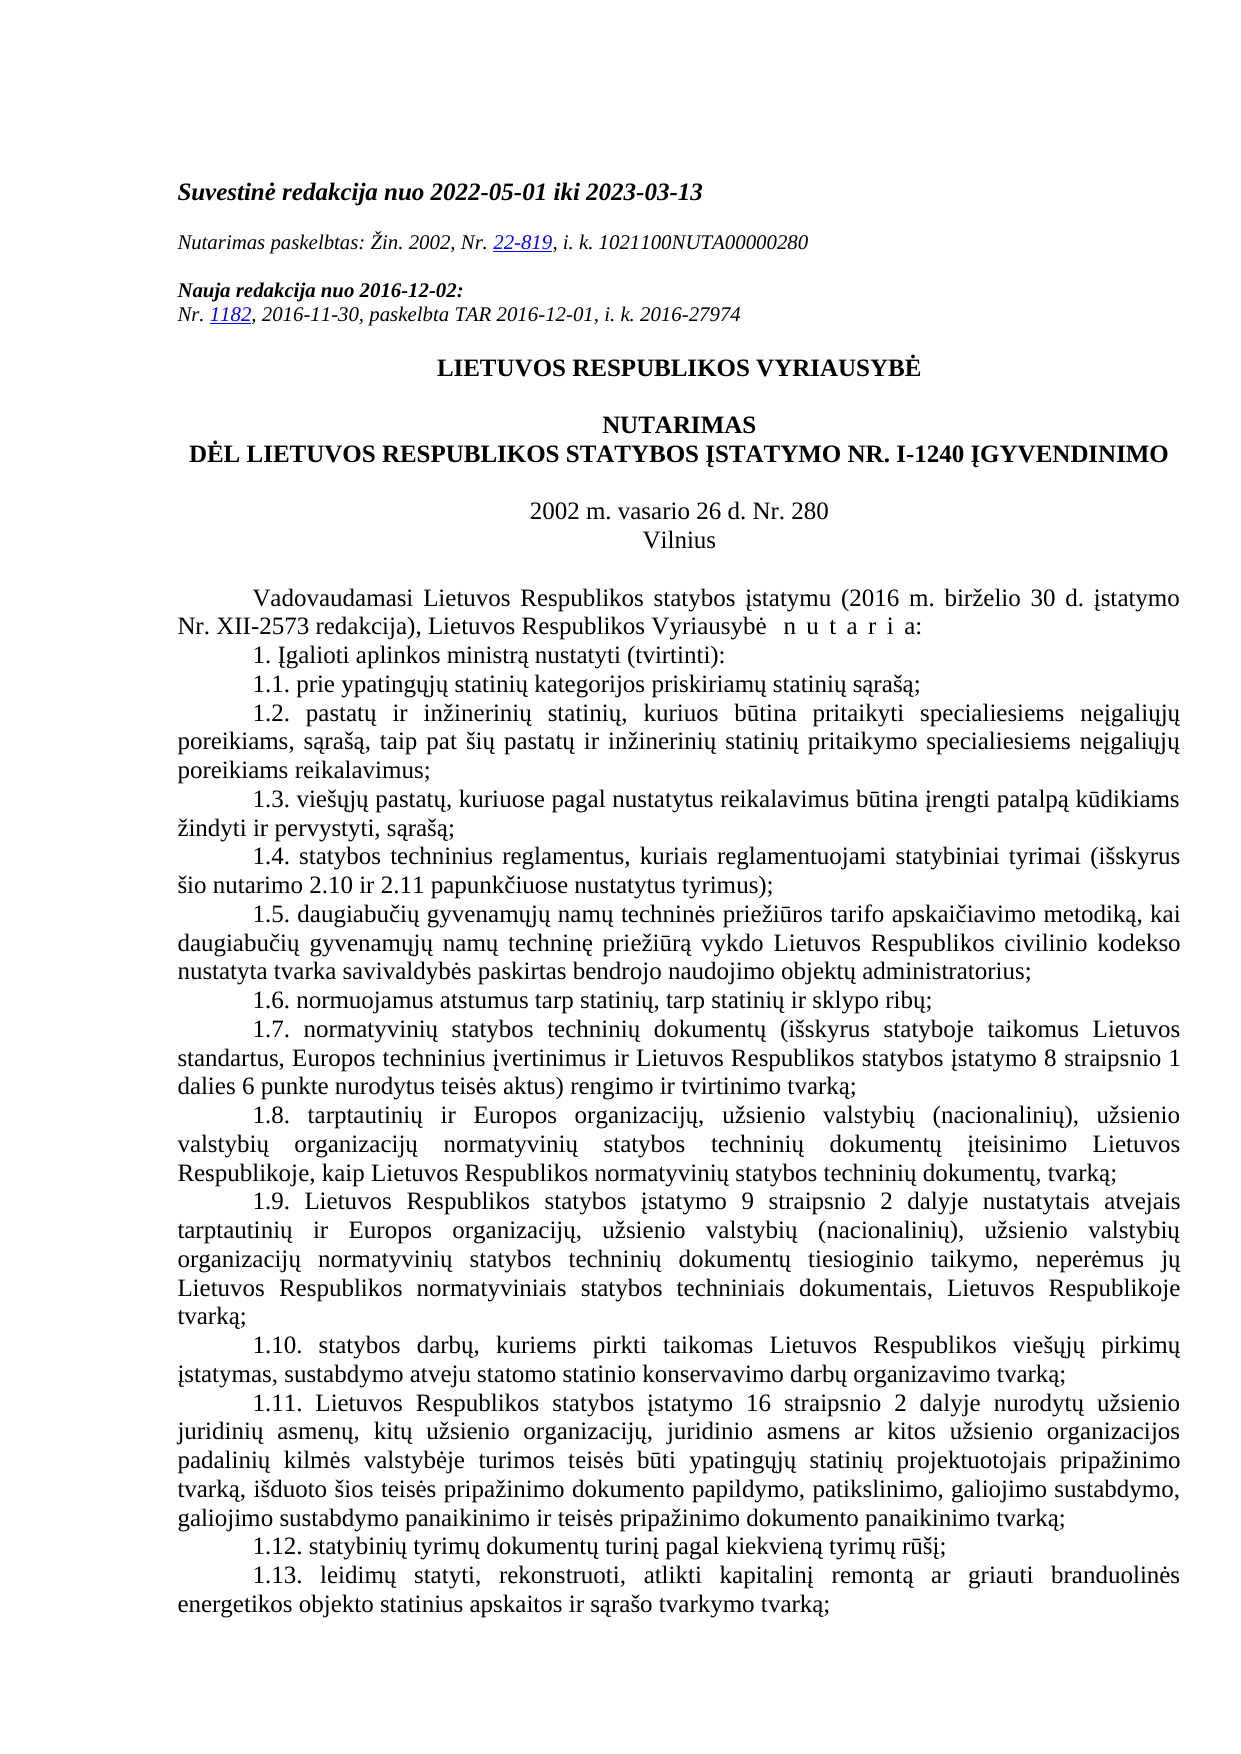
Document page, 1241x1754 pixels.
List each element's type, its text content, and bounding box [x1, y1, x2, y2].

text 1.12. statybinių tyrimų dokumentų turinį pagal kiekvieną tyrimų rūšį; [177, 1531, 1181, 1560]
text DĖL Lietuvos Respublikos statybos įstatymo NR. I-1240 įgyvendinimo [177, 439, 1181, 468]
text 1.1. prie ypatingųjų statinių kategorijos priskiriamų statinių sąrašą; [177, 669, 1181, 698]
text 1.3. viešųjų pastatų, kuriuose pagal nustatytus reikalavimus būtina įrengti patalpą kūdikiams žindyti ir pervystyti, sąrašą; [177, 784, 1181, 841]
text NUTARIMAS [177, 410, 1181, 439]
text 1.5. daugiabučių gyvenamųjų namų techninės priežiūros tarifo apskaičiavimo metodiką, kai daugiabučių gyvenamųjų namų techninę priežiūrą vykdo Lietuvos Respublikos civilinio kodekso nustatyta tvarka savivaldybės paskirtas bendrojo naudojimo objektų administratorius; [177, 899, 1181, 985]
text Lietuvos Respublikos Vyriausybė [177, 353, 1181, 381]
text 1.8. tarptautinių ir Europos organizacijų, užsienio valstybių (nacionalinių), užsienio valstybių organizacijų normatyvinių statybos techninių dokumentų įteisinimo Lietuvos Respublikoje, kaip Lietuvos Respublikos normatyvinių statybos techninių dokumentų, tvarką; [177, 1100, 1181, 1186]
text 1.11. Lietuvos Respublikos statybos įstatymo 16 straipsnio 2 dalyje nurodytų užsienio juridinių asmenų, kitų užsienio organizacijų, juridinio asmens ar kitos užsienio organizacijos padalinių kilmės valstybėje turimos teisės būti ypatingųjų statinių projektuotojais pripažinimo tvarką, išduoto šios teisės pripažinimo dokumento papildymo, patikslinimo, galiojimo sustabdymo, galiojimo sustabdymo panaikinimo ir teisės pripažinimo dokumento panaikinimo tvarką; [177, 1388, 1181, 1531]
text 1.13. leidimų statyti, rekonstruoti, atlikti kapitalinį remontą ar griauti branduolinės energetikos objekto statinius apskaitos ir sąrašo tvarkymo tvarką; [177, 1560, 1181, 1618]
text 1.10. statybos darbų, kuriems pirkti taikomas Lietuvos Respublikos viešųjų pirkimų įstatymas, sustabdymo atveju statomo statinio konservavimo darbų organizavimo tvarką; [177, 1330, 1181, 1388]
text 1.2. pastatų ir inžinerinių statinių, kuriuos būtina pritaikyti specialiesiems neįgaliųjų poreikiams, sąrašą, taip pat šių pastatų ir inžinerinių statinių pritaikymo specialiesiems neįgaliųjų poreikiams reikalavimus; [177, 698, 1181, 784]
text 1.9. Lietuvos Respublikos statybos įstatymo 9 straipsnio 2 dalyje nustatytais atvejais tarptautinių ir Europos organizacijų, užsienio valstybių (nacionalinių), užsienio valstybių organizacijų normatyvinių statybos techninių dokumentų tiesioginio taikymo, neperėmus jų Lietuvos Respublikos normatyviniais statybos techniniais dokumentais, Lietuvos Respublikoje tvarką; [177, 1186, 1181, 1330]
text 1. Įgalioti aplinkos ministrą nustatyti (tvirtinti): [177, 640, 1181, 669]
text Vadovaudamasi Lietuvos Respublikos statybos įstatymu (2016 m. birželio 30 d. įstatymo Nr. XII-2573 redakcija), Lietuvos Respublikos Vyriausybė nutaria: [177, 583, 1181, 640]
text Nauja redakcija nuo 2016-12-02: [177, 278, 1181, 302]
text 1.7. normatyvinių statybos techninių dokumentų (išskyrus statyboje taikomus Lietuvos standartus, Europos techninius įvertinimus ir Lietuvos Respublikos statybos įstatymo 8 straipsnio 1 dalies 6 punkte nurodytus teisės aktus) rengimo ir tvirtinimo tvarką; [177, 1014, 1181, 1100]
text Nutarimas paskelbtas: Žin. 2002, Nr. 22-819, i. k. 1021100NUTA00000280 [177, 230, 1181, 254]
text 2002 m. vasario 26 d. Nr. 280 [177, 496, 1181, 525]
text Nr. 1182, 2016-11-30, paskelbta TAR 2016-12-01, i. k. 2016-27974 [177, 302, 1181, 326]
text 1.6. normuojamus atstumus tarp statinių, tarp statinių ir sklypo ribų; [177, 985, 1181, 1014]
text Suvestinė redakcija nuo 2022-05-01 iki 2023-03-13 [177, 177, 1181, 206]
text Vilnius [177, 525, 1181, 554]
text 1.4. statybos techninius reglamentus, kuriais reglamentuojami statybiniai tyrimai (išskyrus šio nutarimo 2.10 ir 2.11 papunkčiuose nustatytus tyrimus); [177, 841, 1181, 899]
